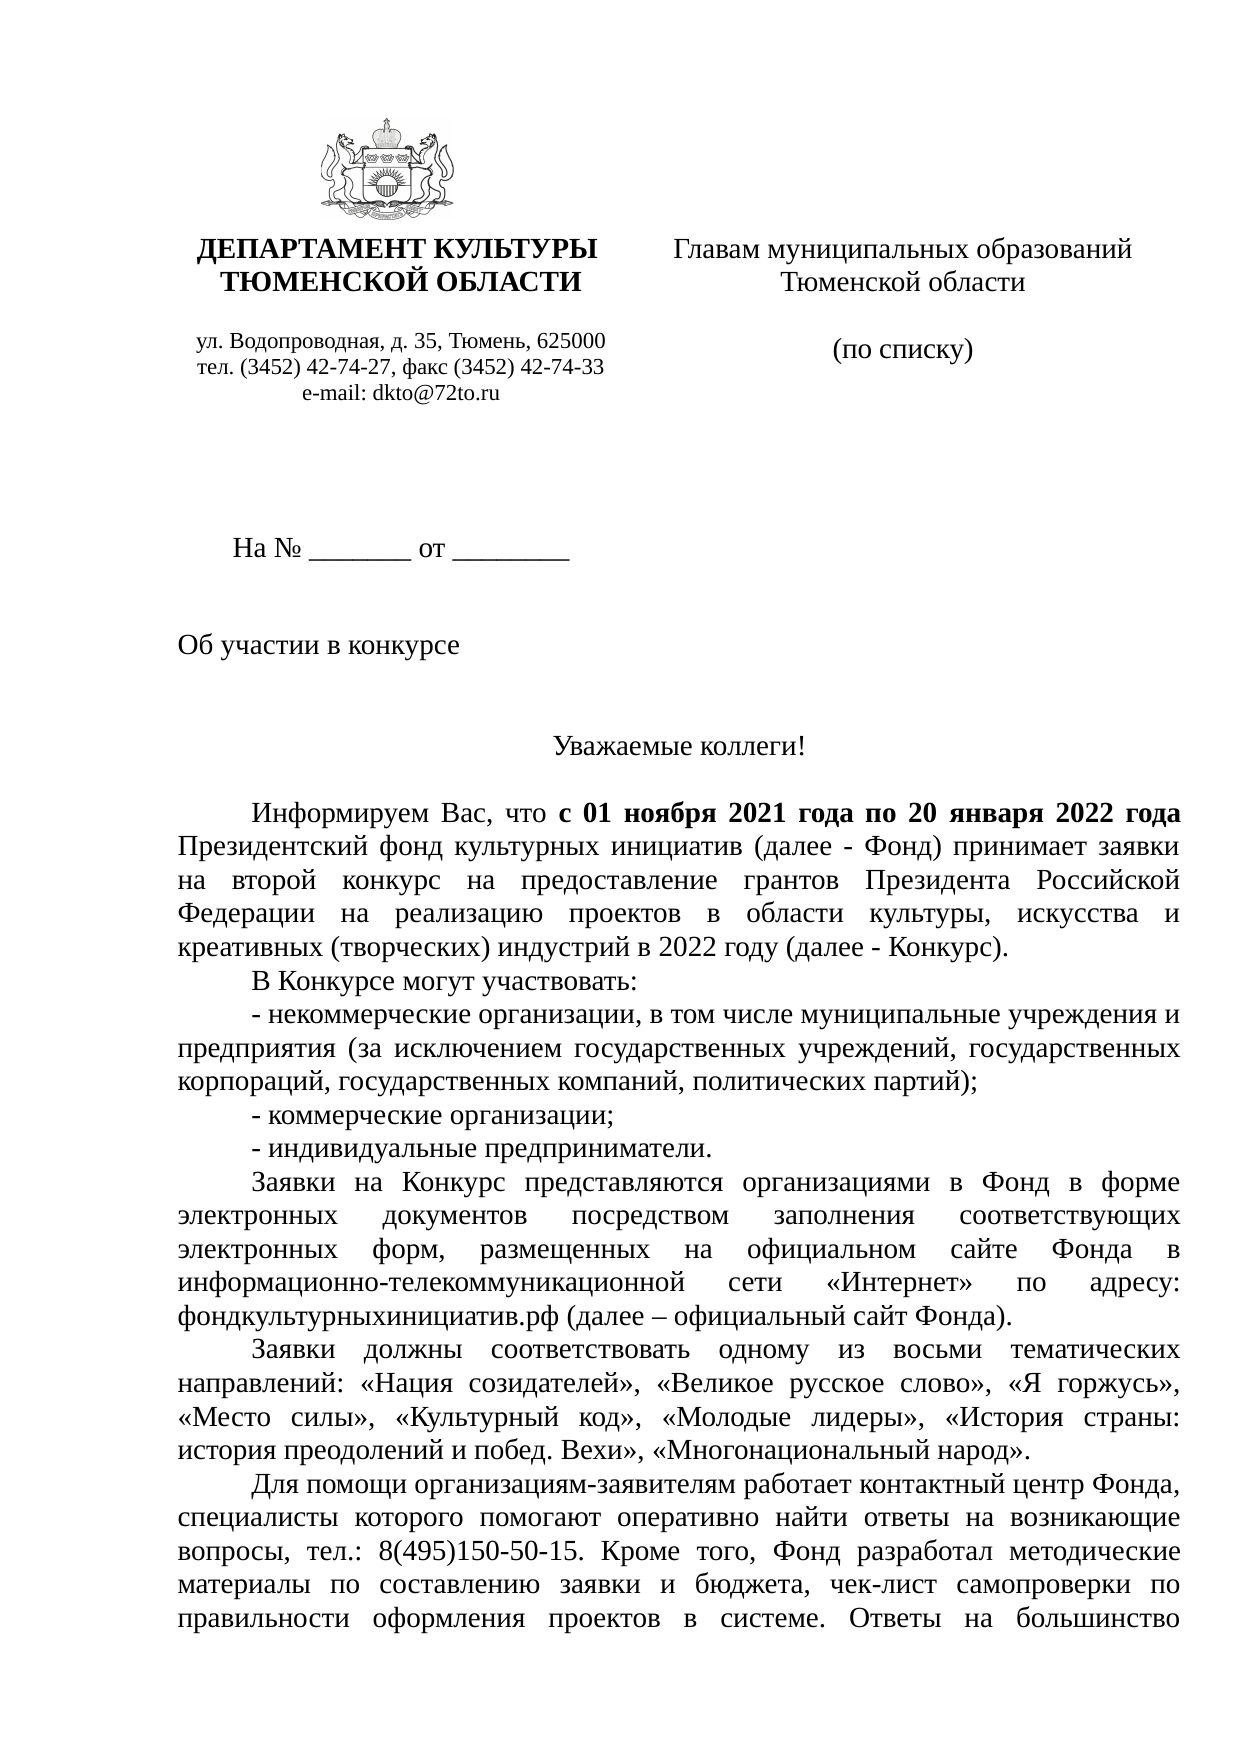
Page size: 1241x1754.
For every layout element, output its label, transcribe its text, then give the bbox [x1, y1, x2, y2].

text В Конкурсе могут участвовать: [177, 963, 1181, 996]
text Информируем Вас, что с 01 ноября 2021 года по 20 января 2022 года Президентский фонд культурных инициатив (далее - Фонд) принимает заявки на второй конкурс на предоставление грантов Президента Российской Федерации на реализацию проектов в области культуры, искусства и креативных (творческих) индустрий в 2022 году (далее - Конкурс). [177, 795, 1181, 963]
picture [321, 118, 454, 220]
text Заявки должны соответствовать одному из восьми тематических направлений: «Нация созидателей», «Великое русское слово», «Я горжусь», «Место силы», «Культурный код», «Молодые лидеры», «История страны: история преодолений и побед. Вехи», «Многонациональный народ». [177, 1332, 1181, 1466]
text Заявки на Конкурс представляются организациями в Фонд в форме электронных документов посредством заполнения соответствующих электронных форм, размещенных на официальном сайте Фонда в информационно-телекоммуникационной сети «Интернет» по адресу: фондкультурныхинициатив.рф (далее – официальный сайт Фонда). [177, 1164, 1181, 1332]
text - коммерческие организации; [177, 1097, 1181, 1130]
text Для помощи организациям-заявителям работает контактный центр Фонда, специалисты которого помогают оперативно найти ответы на возникающие вопросы, тел.: 8(495)150-50-15. Кроме того, Фонд разработал методические материалы по составлению заявки и бюджета, чек-лист самопроверки по правильности оформления проектов в системе. Ответы на большинство [177, 1466, 1181, 1633]
text - индивидуальные предприниматели. [177, 1130, 1181, 1164]
text Об участии в конкурсе [177, 627, 1181, 661]
text Уважаемые коллеги! [177, 728, 1181, 761]
text - некоммерческие организации, в том числе муниципальные учреждения и предприятия (за исключением государственных учреждений, государственных корпораций, государственных компаний, политических партий); [177, 996, 1181, 1097]
table_header ДЕПАРТАМЕНТ КУЛЬТУРЫ ТЮМЕНСКОЙ ОБЛАСТИ ул. Водопроводная, д. 35, Тюмень, 625000 тел. (3452) 42-74-27, факс (3452) 42-74-33 e-mail: dkto@72to.ru <SED-DATE> № <SED-NUM> На № _______ от ________ [180, 231, 622, 627]
table_header Главам муниципальных образований Тюменской области (по списку) [622, 231, 1184, 627]
